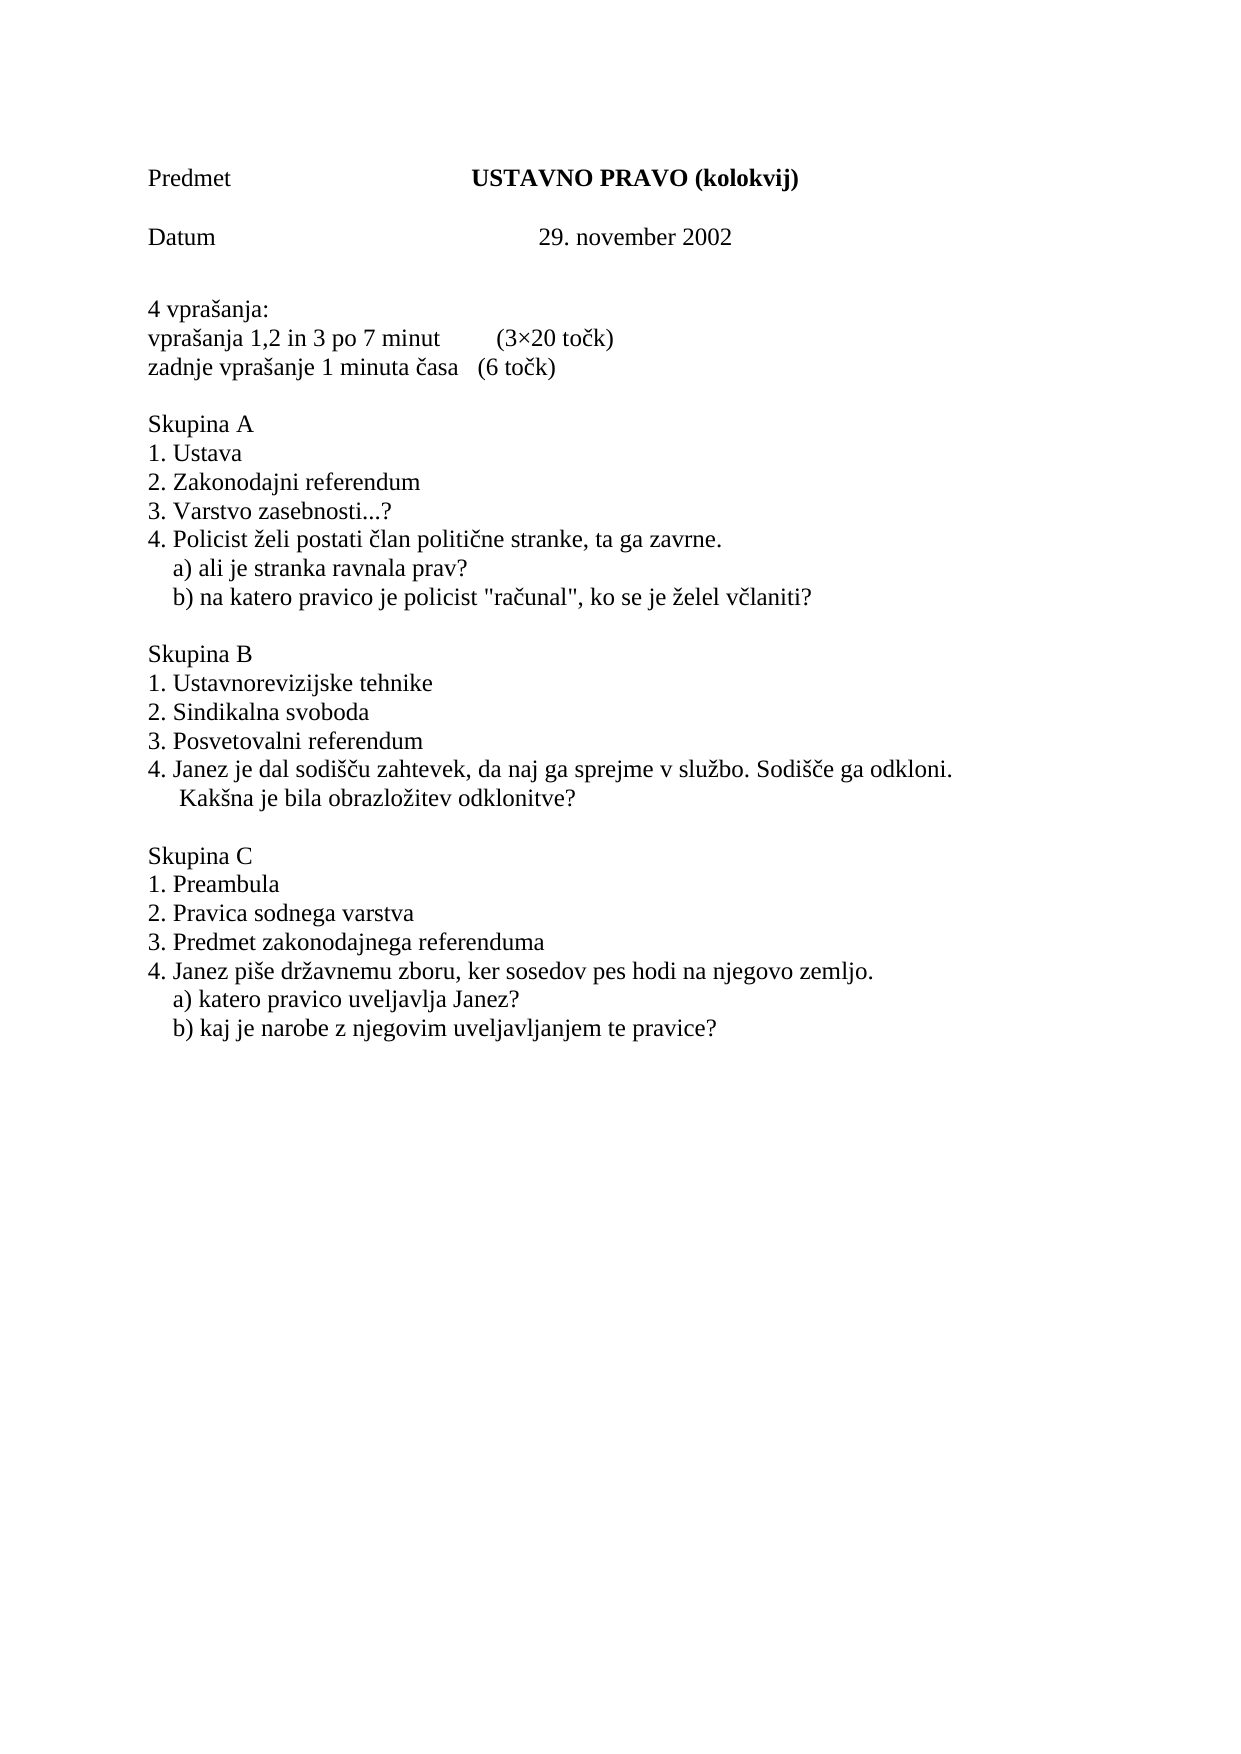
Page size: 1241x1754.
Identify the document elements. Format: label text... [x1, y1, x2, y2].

table_cell Datum [136, 207, 260, 266]
text Skupina B 1. Ustavnorevizijske tehnike 2. Sindikalna svoboda 3. Posvetovalni referendum 4. Janez je dal sodišču zahtevek, da naj ga sprejme v službo. Sodišče ga odkloni. Kakšna je bila obrazložitev odklonitve? [148, 639, 1093, 812]
table_cell 29. november 2002 [260, 207, 1010, 266]
text Skupina A 1. Ustava 2. Zakonodajni referendum 3. Varstvo zasebnosti...? 4. Policist želi postati član politične stranke, ta ga zavrne. a) ali je stranka ravnala prav? b) na katero pravico je policist "računal", ko se je želel včlaniti? [148, 381, 1093, 611]
table_header Predmet [136, 148, 260, 207]
text Skupina C 1. Preambula 2. Pravica sodnega varstva 3. Predmet zakonodajnega referenduma 4. Janez piše državnemu zboru, ker sosedov pes hodi na njegovo zemljo. a) katero pravico uveljavlja Janez? b) kaj je narobe z njegovim uveljavljanjem te pravice? [148, 841, 1093, 1042]
text 4 vprašanja: vprašanja 1,2 in 3 po 7 minut (3×20 točk) zadnje vprašanje 1 minuta časa (6 točk) [148, 294, 1093, 381]
table_header USTAVNO PRAVO (kolokvij) [260, 148, 1010, 207]
